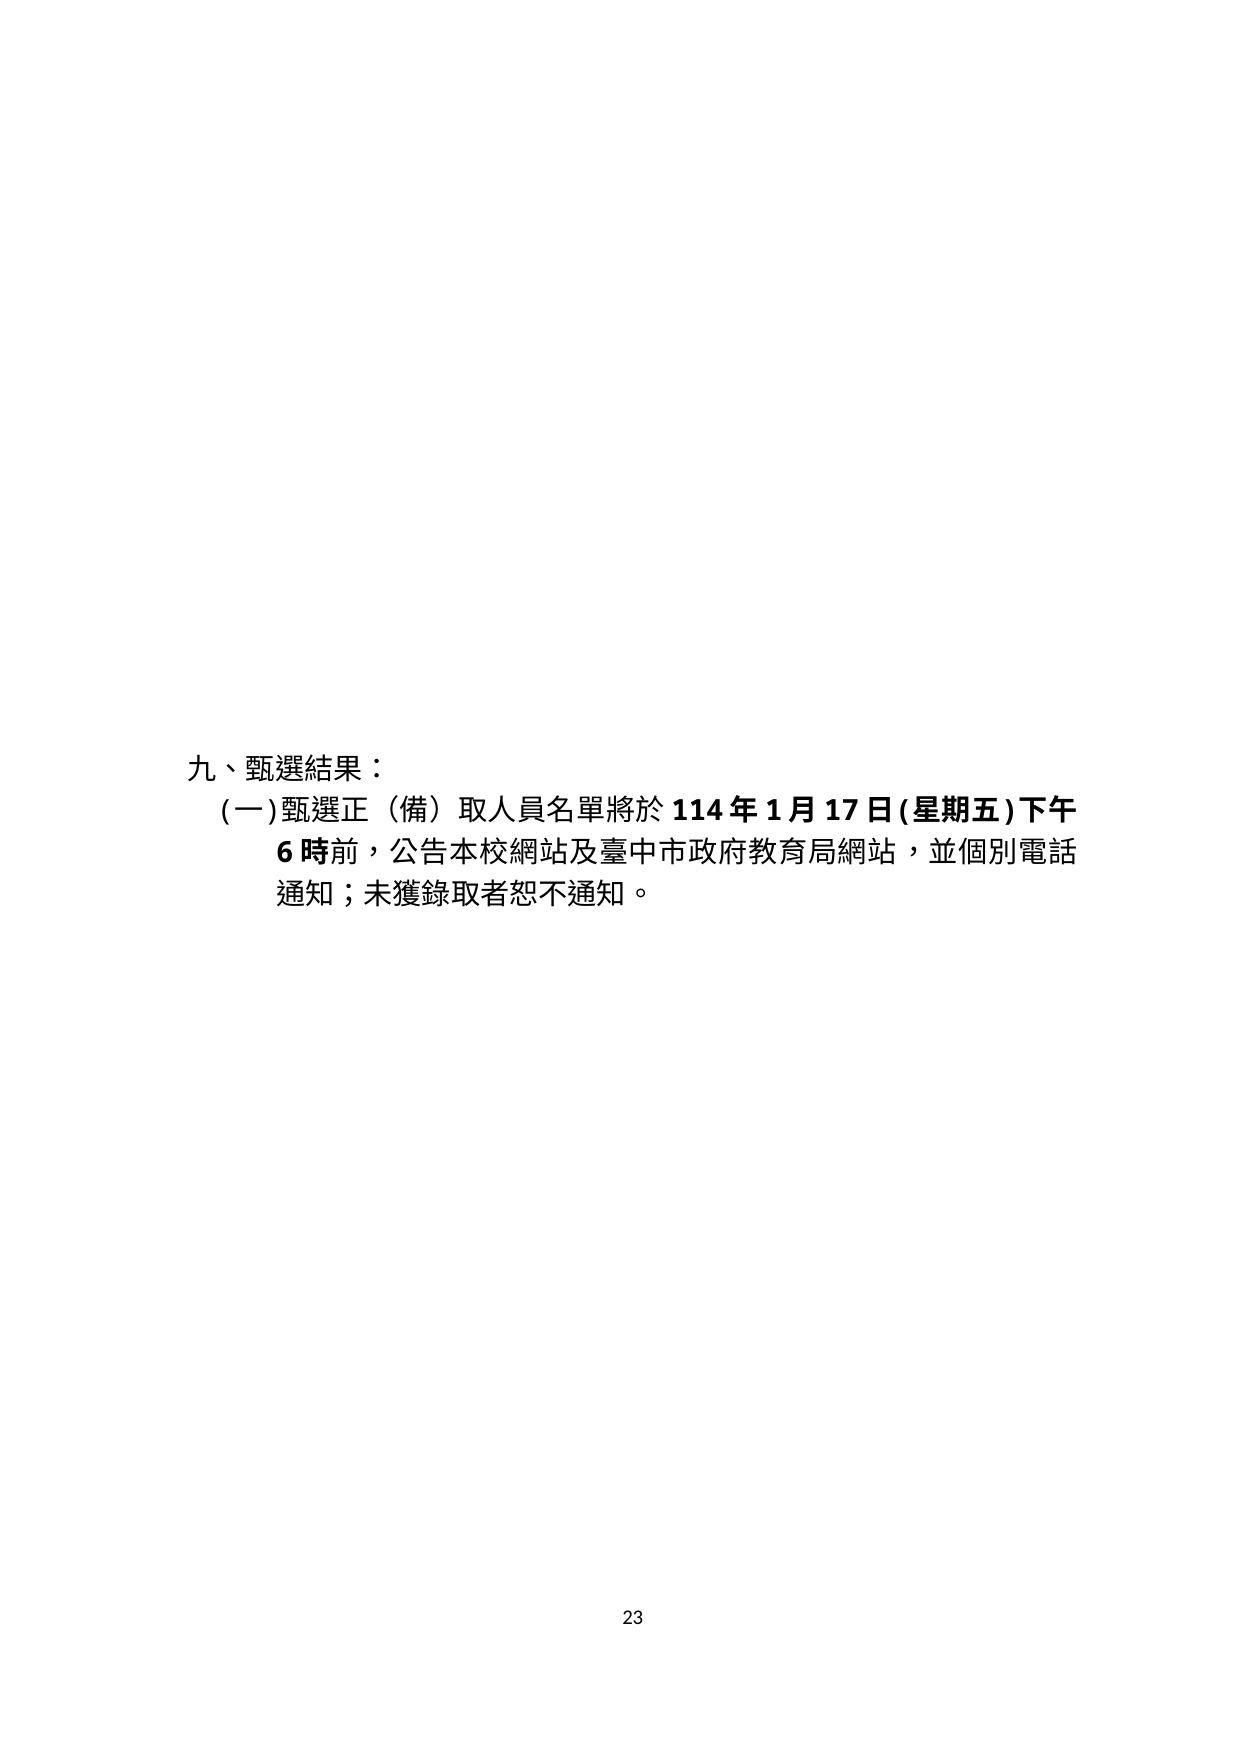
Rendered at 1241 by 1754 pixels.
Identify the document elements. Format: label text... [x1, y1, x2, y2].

text 九、甄選結果： [187, 746, 1078, 787]
text (一)甄選正（備）取人員名單將於114年1月17日(星期五)下午6時前，公告本校網站及臺中市政府教育局網站，並個別電話通知；未獲錄取者恕不通知。 [216, 787, 1078, 912]
